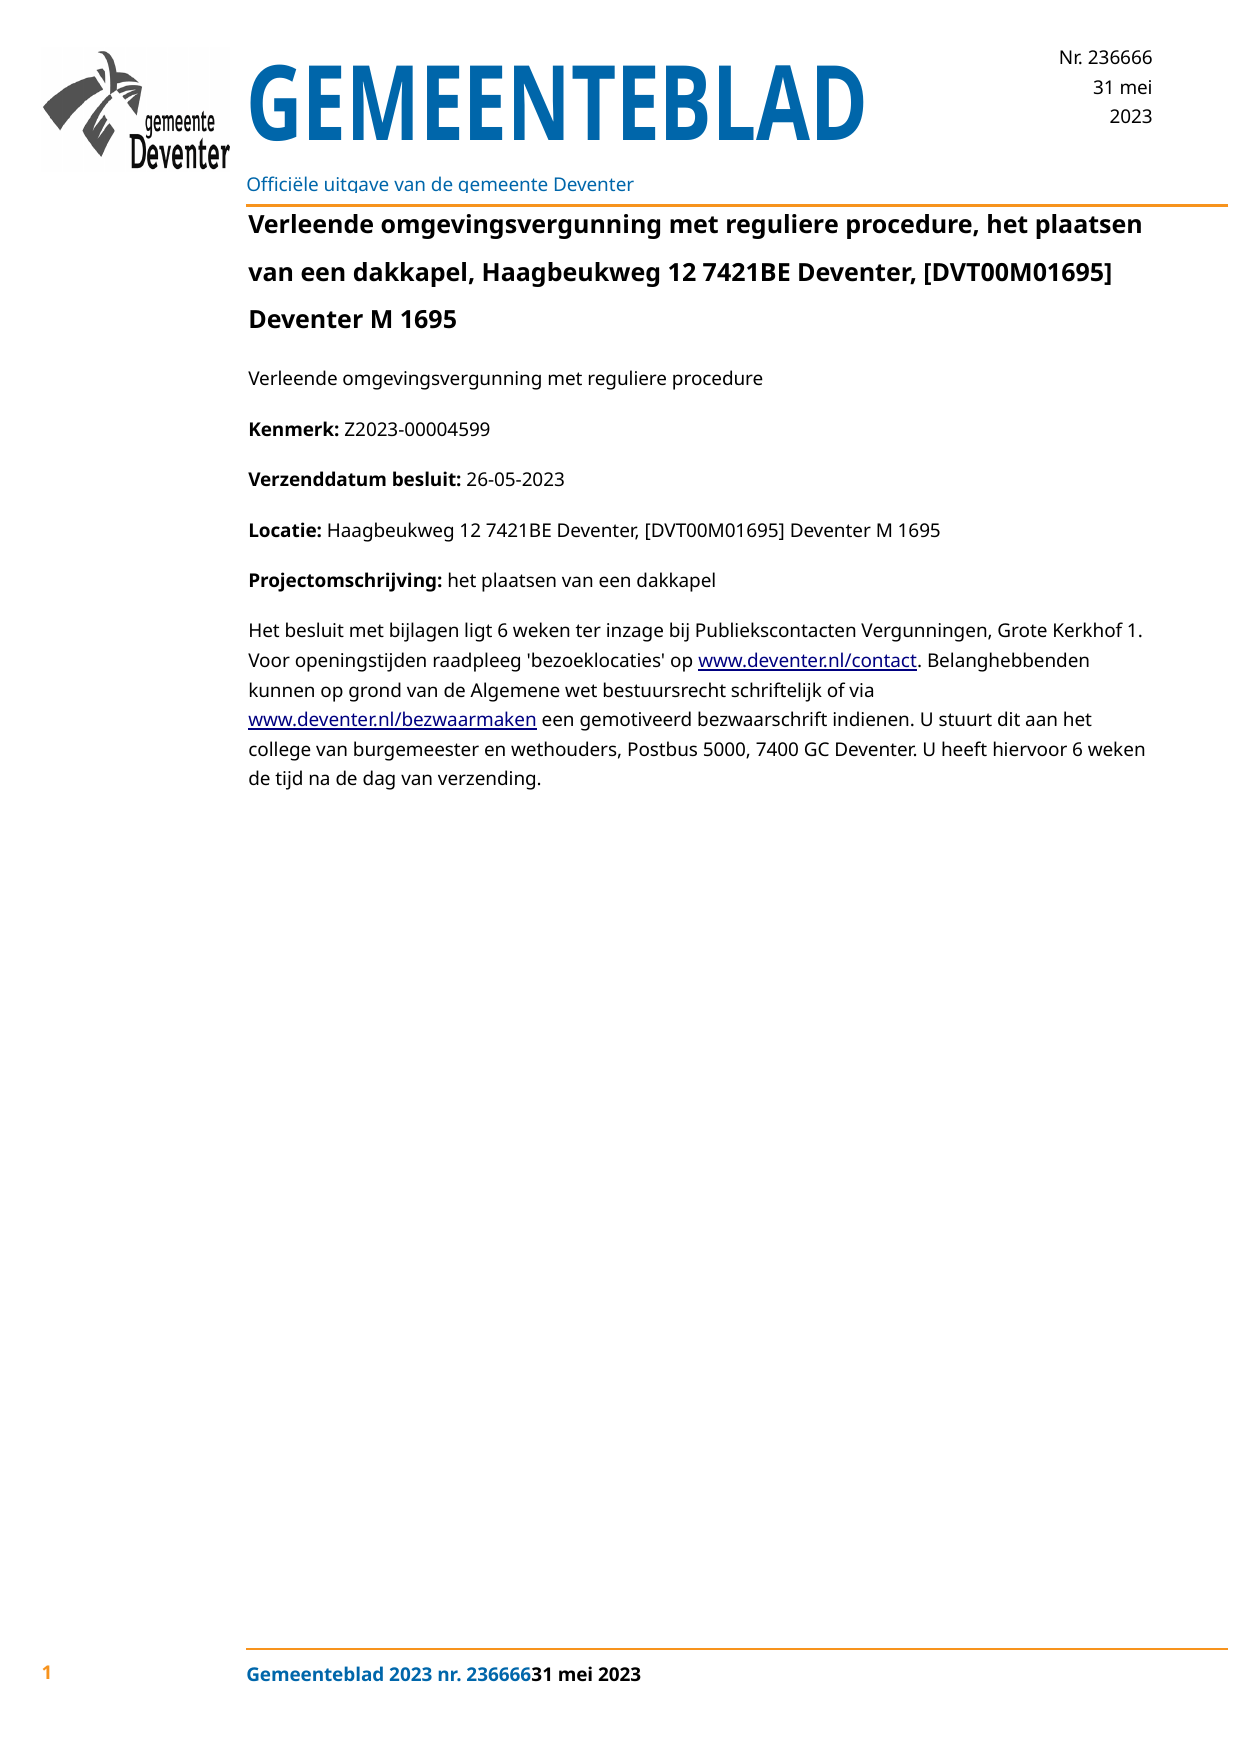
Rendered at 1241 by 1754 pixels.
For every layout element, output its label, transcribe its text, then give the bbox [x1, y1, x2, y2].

picture [41, 47, 231, 172]
text Locatie: Haagbeukweg 12 7421BE Deventer, [DVT00M01695] Deventer M 1695 [248, 517, 1152, 542]
text Verzenddatum besluit: 26-05-2023 [248, 466, 1152, 492]
text Verleende omgevingsvergunning met reguliere procedure, het plaatsen van een dakkapel, Haagbeukweg 12 7421BE Deventer, [DVT00M01695] Deventer M 1695 [248, 207, 1152, 336]
text Kenmerk: Z2023-00004599 [248, 416, 1152, 442]
text Projectomschrijving: het plaatsen van een dakkapel [248, 567, 1152, 593]
text Het besluit met bijlagen ligt 6 weken ter inzage bij Publiekscontacten Vergunningen, Grote Kerkhof 1. Voor openingstijden raadpleeg 'bezoeklocaties' op www.deventer.nl/contact. Belanghebbenden kunnen op grond van de Algemene wet bestuursrecht schriftelijk of via www.deventer.nl/bezwaarmaken een gemotiveerd bezwaarschrift indienen. U stuurt dit aan het college van burgemeester en wethouders, Postbus 5000, 7400 GC Deventer. U heeft hiervoor 6 weken de tijd na de dag van verzending. [248, 618, 1152, 791]
text Verleende omgevingsvergunning met reguliere procedure [248, 366, 1152, 391]
